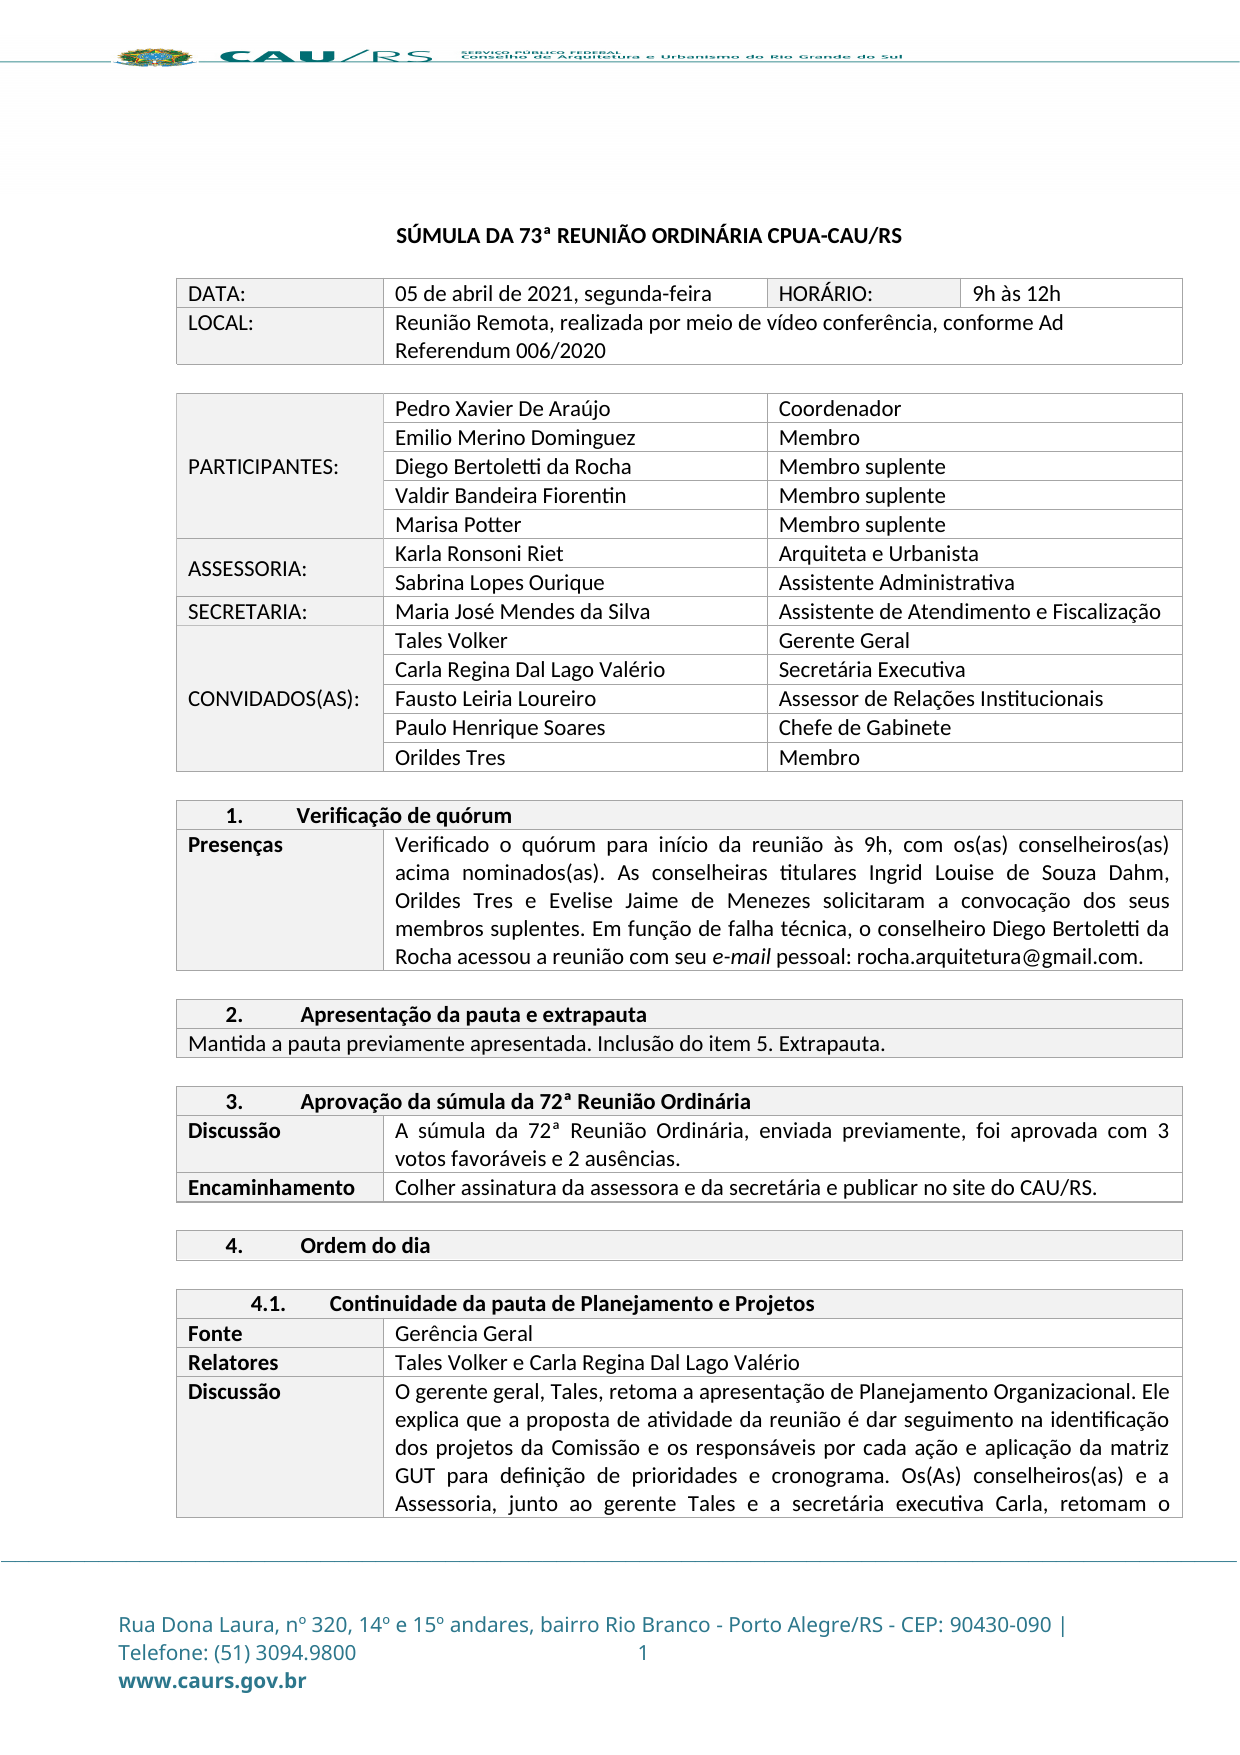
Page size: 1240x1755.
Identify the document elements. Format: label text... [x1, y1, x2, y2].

table_cell Paulo Henrique Soares [384, 714, 767, 742]
table_cell Orildes Tres [384, 743, 767, 771]
table_cell [177, 1261, 1182, 1288]
table_cell Chefe de Gabinete [768, 714, 1182, 742]
table_cell [177, 772, 1182, 800]
table_header 05 de abril de 2021, segunda-feira [384, 279, 767, 307]
table_cell Verificação de quórum [177, 801, 1182, 829]
table_cell Diego Bertoletti da Rocha [384, 452, 767, 480]
table_cell Reunião Remota, realizada por meio de vídeo conferência, conforme Ad Referendum 006/2020 [384, 308, 1182, 364]
table_cell Coordenador [768, 394, 1182, 422]
table_cell Fonte [177, 1319, 383, 1347]
table_cell [177, 1058, 1182, 1086]
table_cell O gerente geral, Tales, retoma a apresentação de Planejamento Organizacional. Ele explica que a proposta de atividade da reunião é dar seguimento na identificação dos projetos da Comissão e os responsáveis por cada ação e aplicação da matriz GUT para definição de prioridades e cronograma. Os(As) conselheiros(as) e a Assessoria, junto ao gerente Tales e a secretária executiva Carla, retomam o [384, 1377, 1182, 1517]
table_cell Presenças [177, 830, 383, 970]
table_cell Mantida a pauta previamente apresentada. Inclusão do item 5. Extrapauta. [177, 1029, 1182, 1057]
table_cell Sabrina Lopes Ourique [384, 568, 767, 596]
table_cell Continuidade da pauta de Planejamento e Projetos [177, 1290, 1182, 1318]
text SÚMULA DA 73ª REUNIÃO ORDINÁRIA CPUA-CAU/RS [177, 222, 1121, 249]
table_cell Secretária Executiva [768, 655, 1182, 683]
table_cell Fausto Leiria Loureiro [384, 685, 767, 712]
table_cell Assistente Administrativa [768, 568, 1182, 596]
table_cell Relatores [177, 1348, 383, 1376]
table_cell [177, 365, 1182, 393]
table_cell Discussão [177, 1377, 383, 1517]
table_cell Karla Ronsoni Riet [384, 539, 767, 567]
table_cell Discussão [177, 1116, 383, 1172]
table_cell [177, 971, 1182, 999]
table_header HORÁRIO: [768, 279, 960, 307]
table_cell Membro suplente [768, 481, 1182, 509]
table_cell CONVIDADOS(AS): [177, 626, 383, 771]
table_cell Marisa Potter [384, 510, 767, 538]
table_cell Colher assinatura da assessora e da secretária e publicar no site do CAU/RS. [384, 1173, 1182, 1201]
table_cell Assistente de Atendimento e Fiscalização [768, 597, 1182, 625]
table_cell Ordem do dia [177, 1231, 1182, 1259]
table_cell A súmula da 72ª Reunião Ordinária, enviada previamente, foi aprovada com 3 votos favoráveis e 2 ausências. [384, 1116, 1182, 1172]
table_cell Gerência Geral [384, 1319, 1182, 1347]
table_cell SECRETARIA: [177, 597, 383, 625]
table_cell Assessor de Relações Institucionais [768, 685, 1182, 712]
table_cell Maria José Mendes da Silva [384, 597, 767, 625]
table_cell Emilio Merino Dominguez [384, 423, 767, 451]
table_cell Apresentação da pauta e extrapauta [177, 1000, 1182, 1028]
table_cell [177, 1203, 1182, 1230]
table_cell Tales Volker [384, 626, 767, 654]
table_cell Arquiteta e Urbanista [768, 539, 1182, 567]
table_cell Pedro Xavier De Araújo [384, 394, 767, 422]
table_cell Carla Regina Dal Lago Valério [384, 655, 767, 683]
table_cell ASSESSORIA: [177, 539, 383, 596]
table_header 9h às 12h [961, 279, 1182, 307]
table_cell Gerente Geral [768, 626, 1182, 654]
table_cell Aprovação da súmula da 72ª Reunião Ordinária [177, 1087, 1182, 1115]
table_header DATA: [177, 279, 383, 307]
table_cell Membro [768, 743, 1182, 771]
table_cell PARTICIPANTES: [177, 394, 383, 538]
table_cell Valdir Bandeira Fiorentin [384, 481, 767, 509]
table_cell LOCAL: [177, 308, 383, 364]
table_cell Tales Volker e Carla Regina Dal Lago Valério [384, 1348, 1182, 1376]
table_cell Verificado o quórum para início da reunião às 9h, com os(as) conselheiros(as) acima nominados(as). As conselheiras titulares Ingrid Louise de Souza Dahm, Orildes Tres e Evelise Jaime de Menezes solicitaram a convocação dos seus membros suplentes. Em função de falha técnica, o conselheiro Diego Bertoletti da Rocha acessou a reunião com seu e-mail pessoal: rocha.arquitetura@gmail.com. [384, 830, 1182, 970]
table_cell Encaminhamento [177, 1173, 383, 1201]
table_cell Membro suplente [768, 452, 1182, 480]
table_cell Membro [768, 423, 1182, 451]
table_cell Membro suplente [768, 510, 1182, 538]
